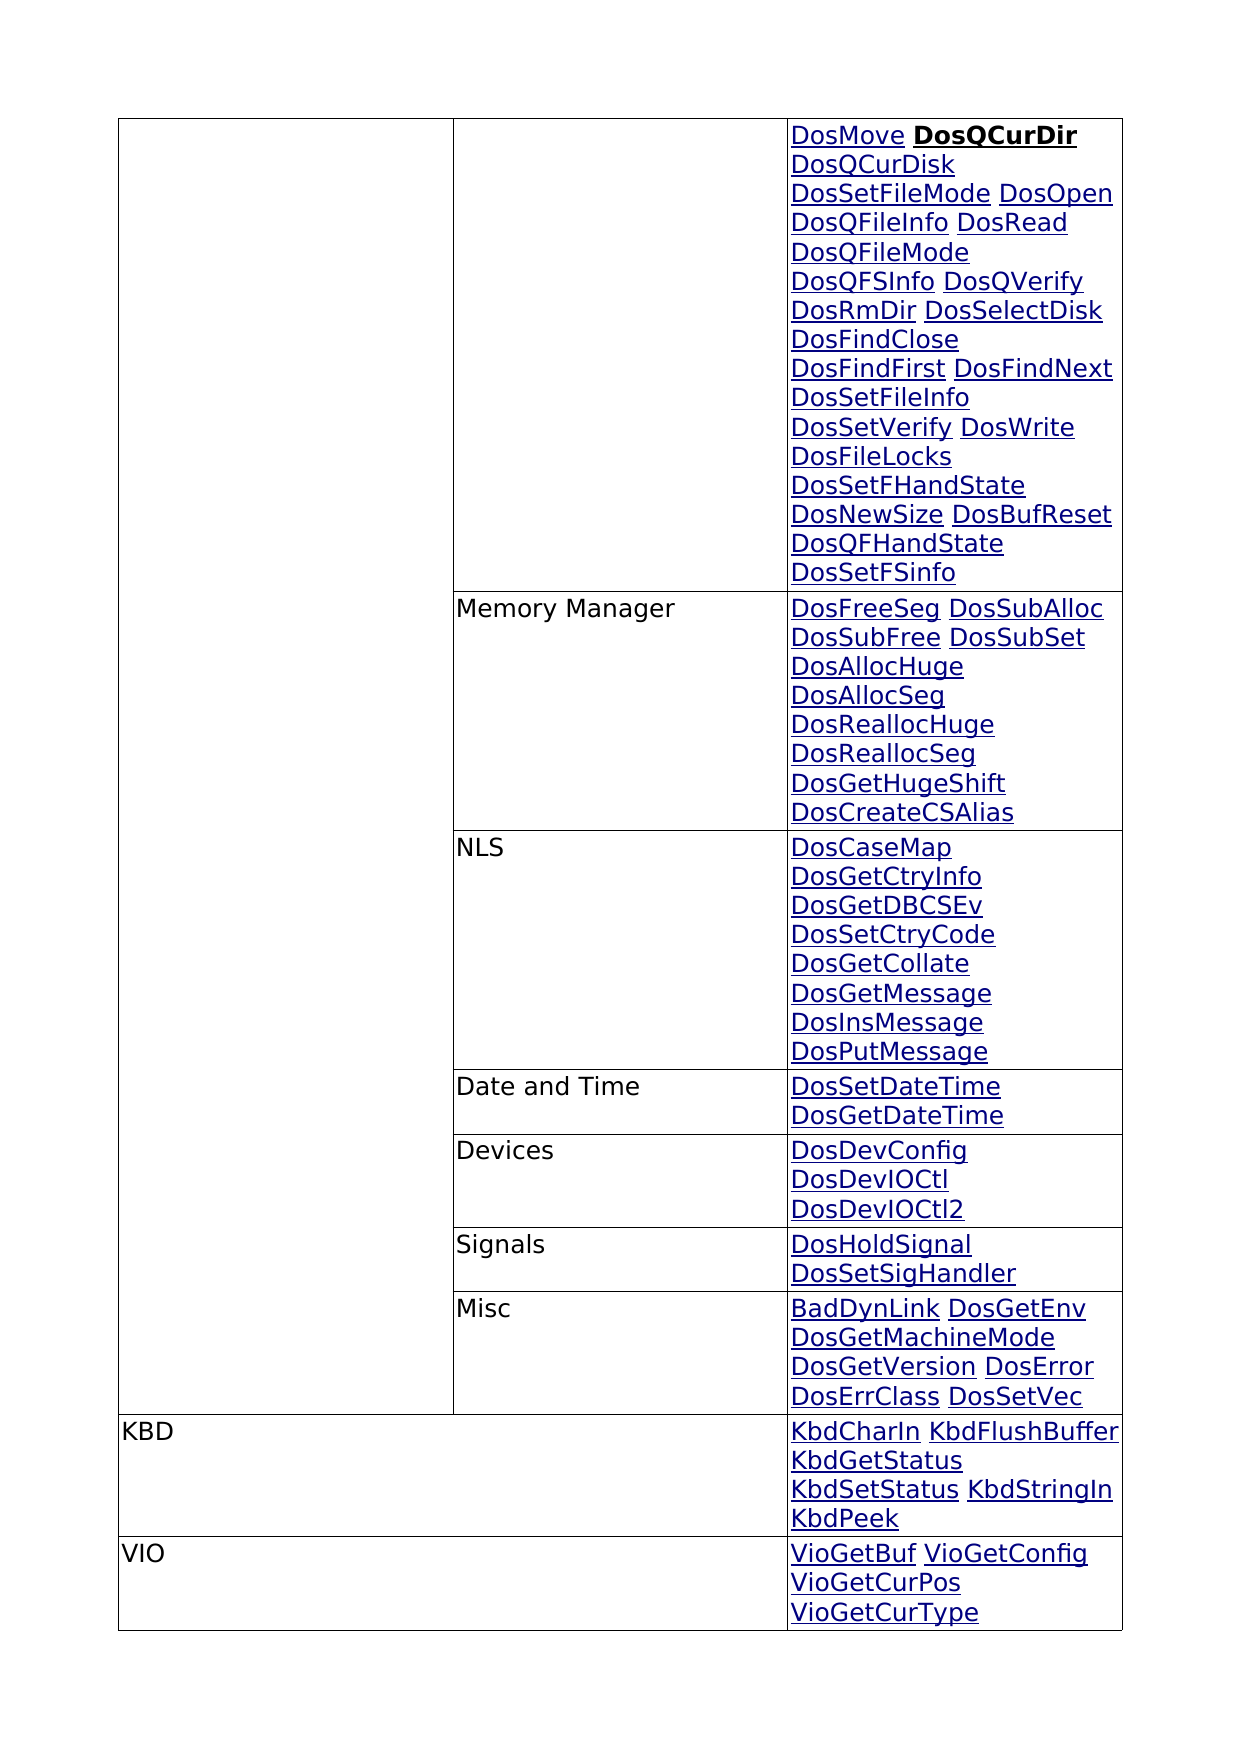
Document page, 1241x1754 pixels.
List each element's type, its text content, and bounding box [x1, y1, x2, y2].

table_cell DosSetDateTime DosGetDateTime [788, 1070, 1122, 1133]
table_cell DosCaseMap DosGetCtryInfo DosGetDBCSEv DosSetCtryCode DosGetCollate DosGetMessage DosInsMessage DosPutMessage [788, 831, 1122, 1069]
table_cell NLS [454, 831, 787, 1069]
table_cell [119, 119, 453, 1414]
table_cell VIO [119, 1537, 787, 1630]
table_cell Devices [454, 1135, 787, 1227]
table_cell Memory Manager [454, 592, 787, 830]
table_cell [454, 119, 787, 591]
table_cell DosFreeSeg DosSubAlloc DosSubFree DosSubSet DosAllocHuge DosAllocSeg DosReallocHuge DosReallocSeg DosGetHugeShift DosCreateCSAlias [788, 592, 1122, 830]
table_cell Misc [454, 1292, 787, 1414]
table_cell DosMove DosQCurDir DosQCurDisk DosSetFileMode DosOpen DosQFileInfo DosRead DosQFileMode DosQFSInfo DosQVerify DosRmDir DosSelectDisk DosFindClose DosFindFirst DosFindNext DosSetFileInfo DosSetVerify DosWrite DosFileLocks DosSetFHandState DosNewSize DosBufReset DosQFHandState DosSetFSinfo [788, 119, 1122, 591]
table_cell KBD [119, 1415, 787, 1536]
table_cell DosHoldSignal DosSetSigHandler [788, 1228, 1122, 1291]
table_cell DosDevConfig DosDevIOCtl DosDevIOCtl2 [788, 1135, 1122, 1227]
table_cell KbdCharIn KbdFlushBuffer KbdGetStatus KbdSetStatus KbdStringIn KbdPeek [788, 1415, 1122, 1536]
table_cell BadDynLink DosGetEnv DosGetMachineMode DosGetVersion DosError DosErrClass DosSetVec [788, 1292, 1122, 1414]
table_cell Date and Time [454, 1070, 787, 1133]
table_cell Signals [454, 1228, 787, 1291]
table_cell VioGetBuf VioGetConfig VioGetCurPos VioGetCurType [788, 1537, 1122, 1630]
